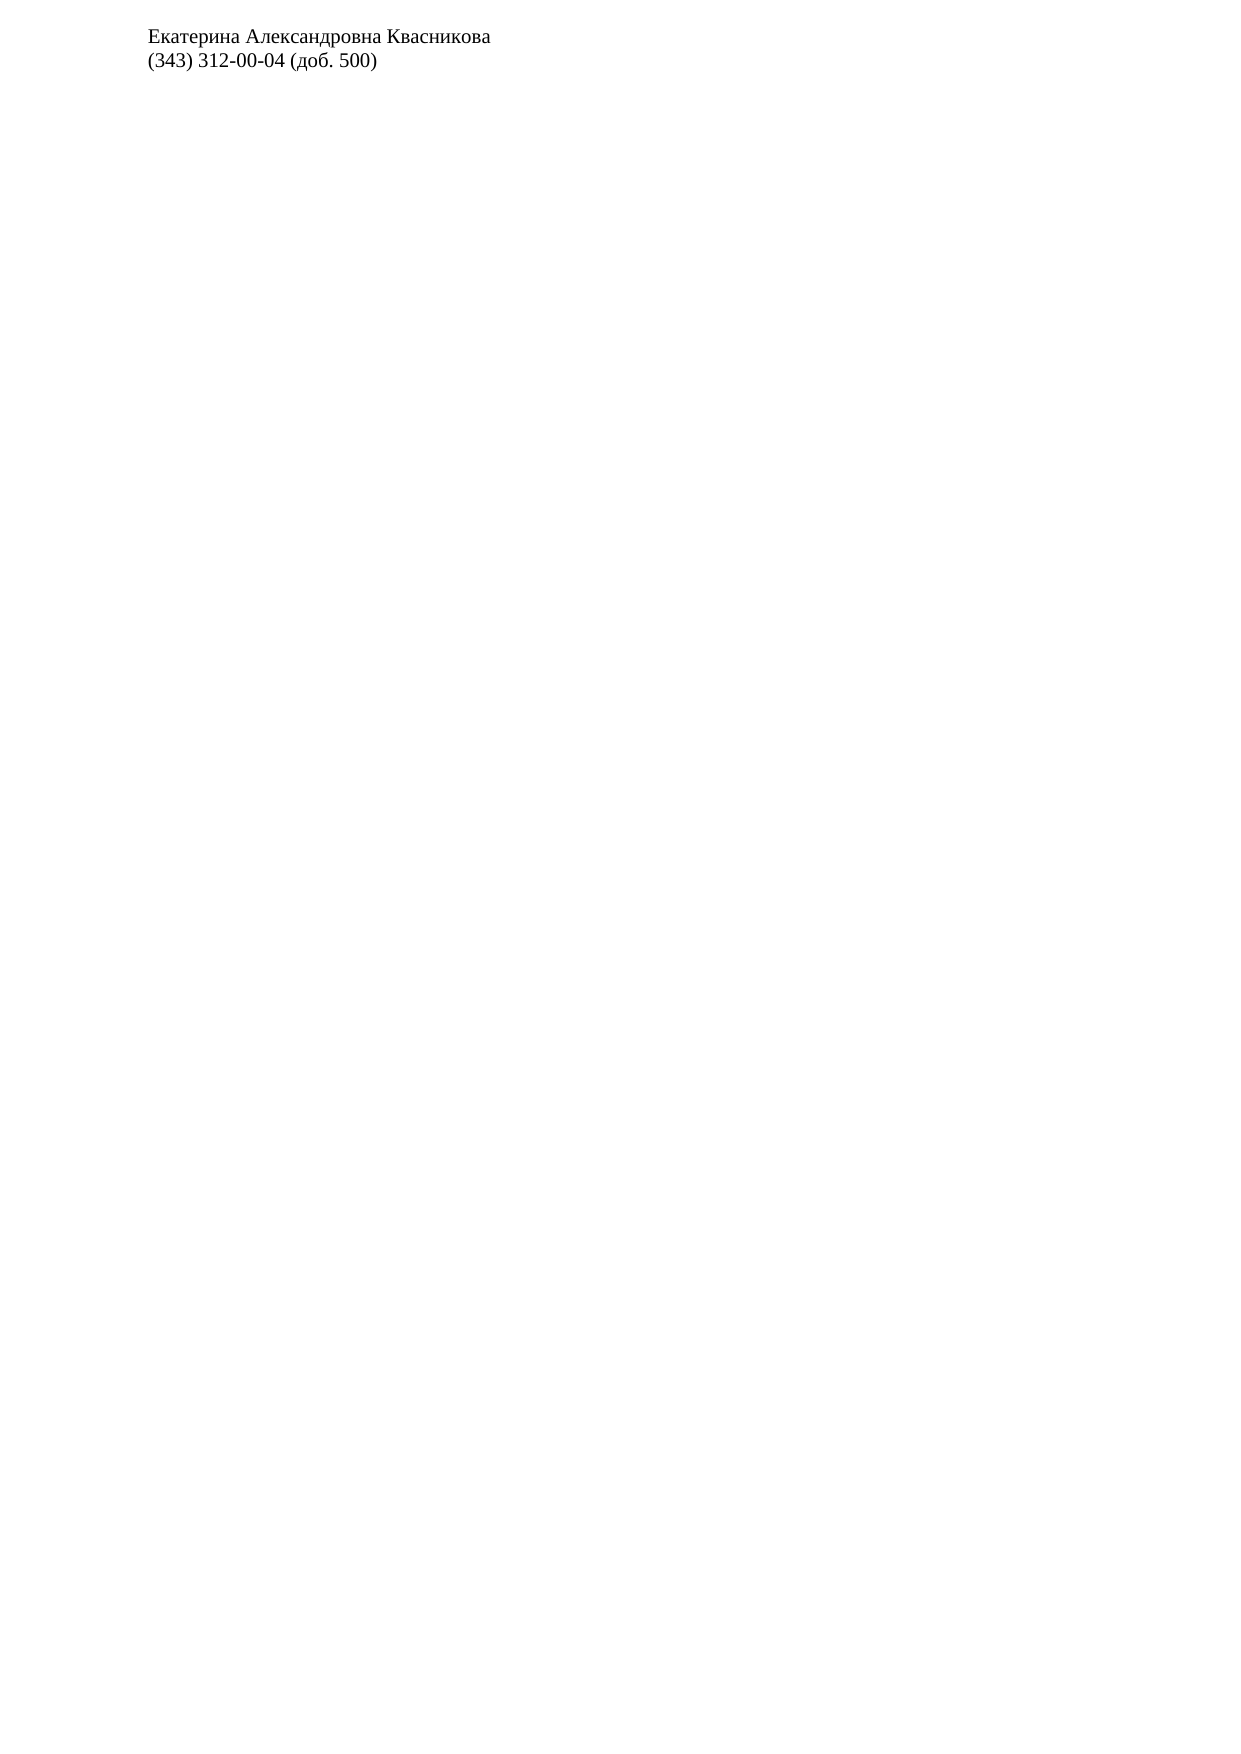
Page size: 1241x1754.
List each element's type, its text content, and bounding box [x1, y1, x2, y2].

text (343) 312-00-04 (доб. 500) [148, 48, 1181, 72]
text Екатерина Александровна Квасникова [148, 24, 1181, 48]
